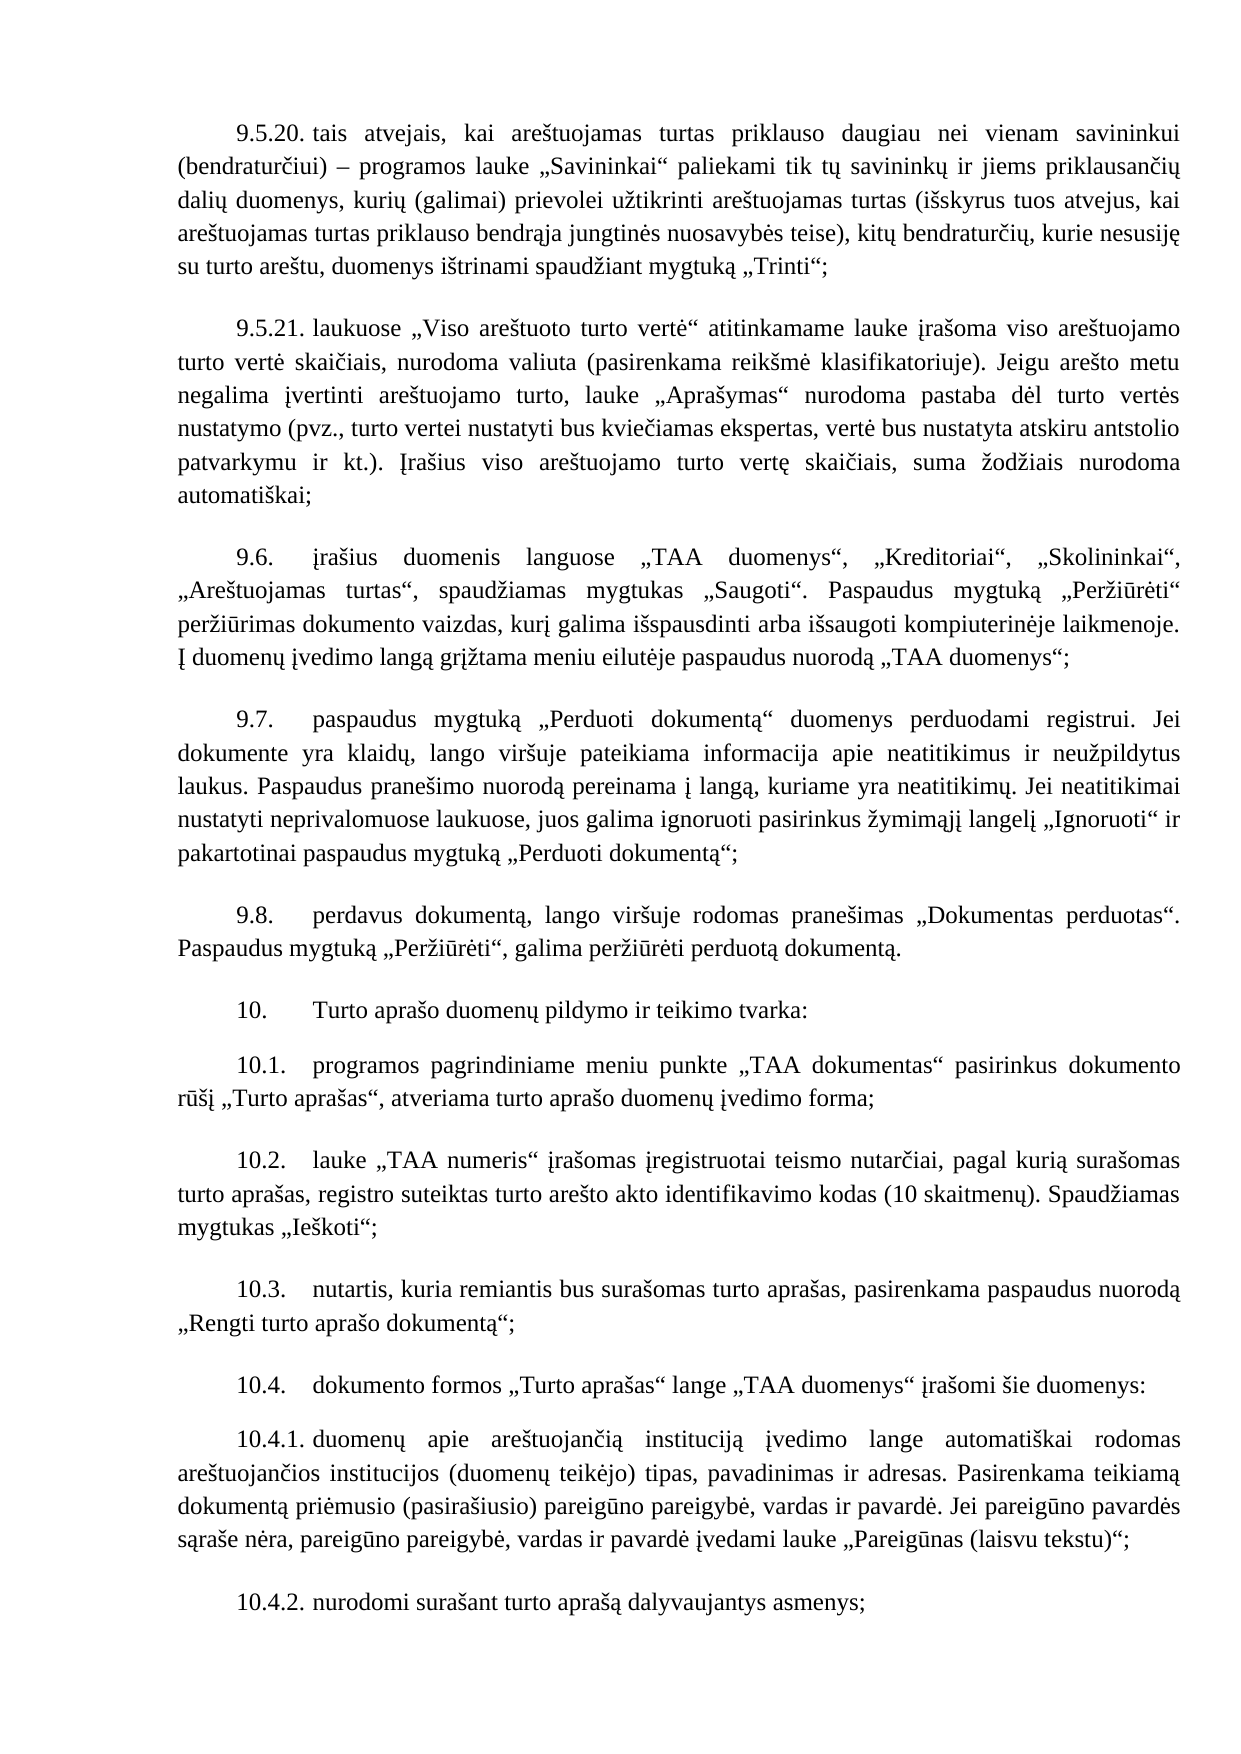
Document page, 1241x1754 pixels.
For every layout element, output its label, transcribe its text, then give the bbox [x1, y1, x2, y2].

text 10.2. lauke „TAA numeris“ įrašomas įregistruotai teismo nutarčiai, pagal kurią surašomas turto aprašas, registro suteiktas turto arešto akto identifikavimo kodas (10 skaitmenų). Spaudžiamas mygtukas „Ieškoti“; [177, 1146, 1181, 1241]
text 10.1. programos pagrindiniame meniu punkte „TAA dokumentas“ pasirinkus dokumento rūšį „Turto aprašas“, atveriama turto aprašo duomenų įvedimo forma; [177, 1050, 1181, 1112]
text 9.5.20. tais atvejais, kai areštuojamas turtas priklauso daugiau nei vienam savininkui (bendraturčiui) – programos lauke „Savininkai“ paliekami tik tų savininkų ir jiems priklausančių dalių duomenys, kurių (galimai) prievolei užtikrinti areštuojamas turtas (išskyrus tuos atvejus, kai areštuojamas turtas priklauso bendrąja jungtinės nuosavybės teise), kitų bendraturčių, kurie nesusiję su turto areštu, duomenys ištrinami spaudžiant mygtuką „Trinti“; [177, 118, 1181, 280]
text 10.4.2. nurodomi surašant turto aprašą dalyvaujantys asmenys; [177, 1587, 1181, 1615]
text 9.7. paspaudus mygtuką „Perduoti dokumentą“ duomenys perduodami registrui. Jei dokumente yra klaidų, lango viršuje pateikiama informacija apie neatitikimus ir neužpildytus laukus. Paspaudus pranešimo nuorodą pereinama į langą, kuriame yra neatitikimų. Jei neatitikimai nustatyti neprivalomuose laukuose, juos galima ignoruoti pasirinkus žymimąjį langelį „Ignoruoti“ ir pakartotinai paspaudus mygtuką „Perduoti dokumentą“; [177, 704, 1181, 866]
text 9.8. perdavus dokumentą, lango viršuje rodomas pranešimas „Dokumentas perduotas“. Paspaudus mygtuką „Peržiūrėti“, galima peržiūrėti perduotą dokumentą. [177, 900, 1181, 962]
text 9.5.21. laukuose „Viso areštuoto turto vertė“ atitinkamame lauke įrašoma viso areštuojamo turto vertė skaičiais, nurodoma valiuta (pasirenkama reikšmė klasifikatoriuje). Jeigu arešto metu negalima įvertinti areštuojamo turto, lauke „Aprašymas“ nurodoma pastaba dėl turto vertės nustatymo (pvz., turto vertei nustatyti bus kviečiamas ekspertas, vertė bus nustatyta atskiru antstolio patvarkymu ir kt.). Įrašius viso areštuojamo turto vertę skaičiais, suma žodžiais nurodoma automatiškai; [177, 313, 1181, 509]
text 10.4.1. duomenų apie areštuojančią instituciją įvedimo lange automatiškai rodomas areštuojančios institucijos (duomenų teikėjo) tipas, pavadinimas ir adresas. Pasirenkama teikiamą dokumentą priėmusio (pasirašiusio) pareigūno pareigybė, vardas ir pavardė. Jei pareigūno pavardės sąraše nėra, pareigūno pareigybė, vardas ir pavardė įvedami lauke „Pareigūnas (laisvu tekstu)“; [177, 1424, 1181, 1553]
text 10.3. nutartis, kuria remiantis bus surašomas turto aprašas, pasirenkama paspaudus nuorodą „Rengti turto aprašo dokumentą“; [177, 1274, 1181, 1336]
text 10.4. dokumento formos „Turto aprašas“ lange „TAA duomenys“ įrašomi šie duomenys: [177, 1370, 1181, 1398]
text 10. Turto aprašo duomenų pildymo ir teikimo tvarka: [177, 995, 1181, 1024]
text 9.6. įrašius duomenis languose „TAA duomenys“, „Kreditoriai“, „Skolininkai“, „Areštuojamas turtas“, spaudžiamas mygtukas „Saugoti“. Paspaudus mygtuką „Peržiūrėti“ peržiūrimas dokumento vaizdas, kurį galima išspausdinti arba išsaugoti kompiuterinėje laikmenoje. Į duomenų įvedimo langą grįžtama meniu eilutėje paspaudus nuorodą „TAA duomenys“; [177, 542, 1181, 671]
